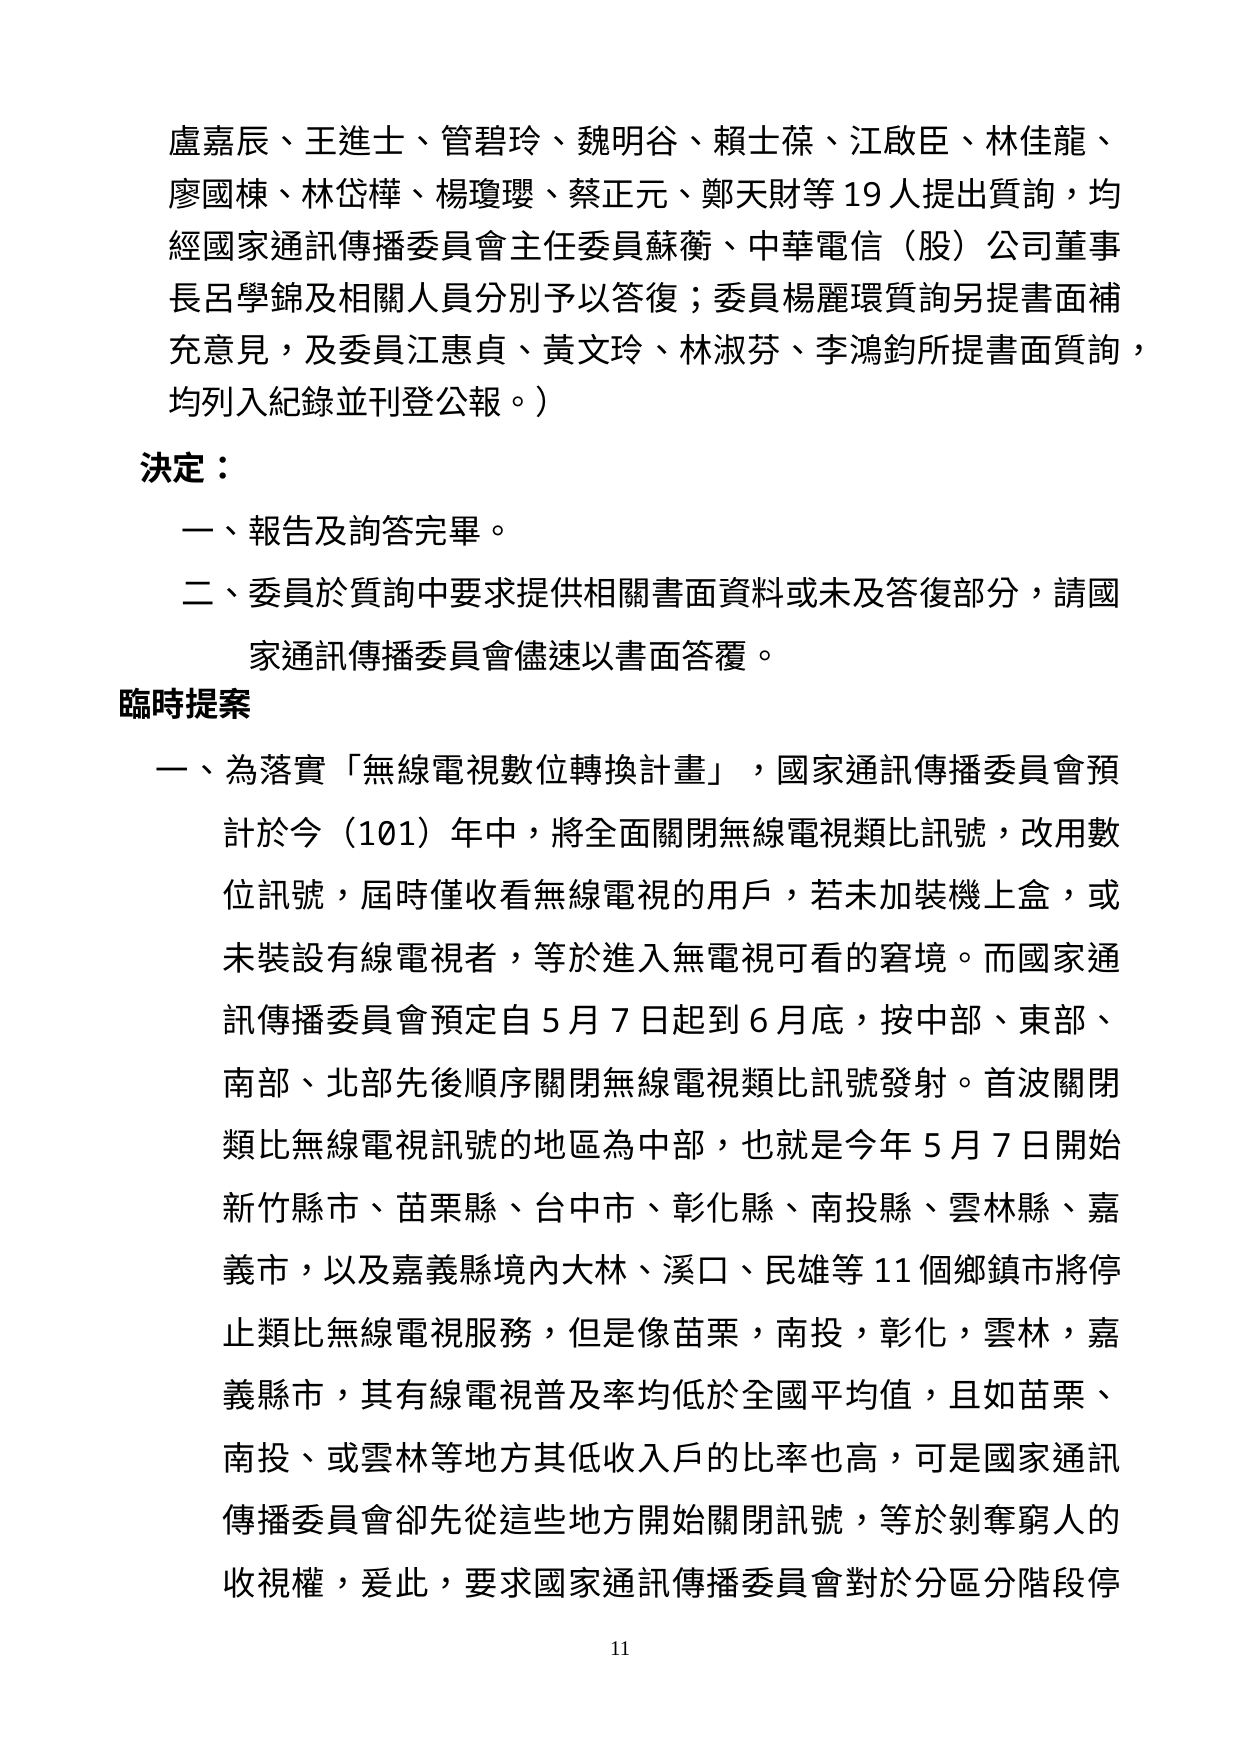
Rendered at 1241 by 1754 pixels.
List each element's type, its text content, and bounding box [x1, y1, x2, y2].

text （本次會議由國家通訊傳播委員會主任委員蘇蘅報告後，計有委員羅淑蕾、林明溱、李昆澤、劉櫂豪、蔡其昌、楊麗環、葉宜津、盧嘉辰、王進士、管碧玲、魏明谷、賴士葆、江啟臣、林佳龍、廖國棟、林岱樺、楊瓊瓔、蔡正元、鄭天財等19人提出質詢，均經國家通訊傳播委員會主任委員蘇蘅、中華電信（股）公司董事長呂學錦及相關人員分別予以答復；委員楊麗環質詢另提書面補充意見，及委員江惠貞、黃文玲、林淑芬、李鴻鈞所提書面質詢，均列入紀錄並刊登公報。） [118, 112, 1122, 425]
text 一、報告及詢答完畢。 [181, 487, 1122, 550]
text 一、為落實「無線電視數位轉換計畫」，國家通訊傳播委員會預計於今（101）年中，將全面關閉無線電視類比訊號，改用數位訊號，屆時僅收看無線電視的用戶，若未加裝機上盒，或未裝設有線電視者，等於進入無電視可看的窘境。而國家通訊傳播委員會預定自5月7日起到6月底，按中部、東部、南部、北部先後順序關閉無線電視類比訊號發射。首波關閉類比無線電視訊號的地區為中部，也就是今年5月7日開始新竹縣市、苗栗縣、台中市、彰化縣、南投縣、雲林縣、嘉義市，以及嘉義縣境內大林、溪口、民雄等11個鄉鎮市將停止類比無線電視服務，但是像苗栗，南投，彰化，雲林，嘉義縣市，其有線電視普及率均低於全國平均值，且如苗栗、南投、或雲林等地方其低收入戶的比率也高，可是國家通訊傳播委員會卻先從這些地方開始關閉訊號，等於剝奪窮人的收視權，爰此，要求國家通訊傳播委員會對於分區分階段停 [156, 727, 1122, 1602]
text 決定： [139, 425, 1122, 487]
text 臨時提案 [118, 675, 1122, 727]
text 二、委員於質詢中要求提供相關書面資料或未及答復部分，請國家通訊傳播委員會儘速以書面答覆。 [181, 550, 1122, 675]
